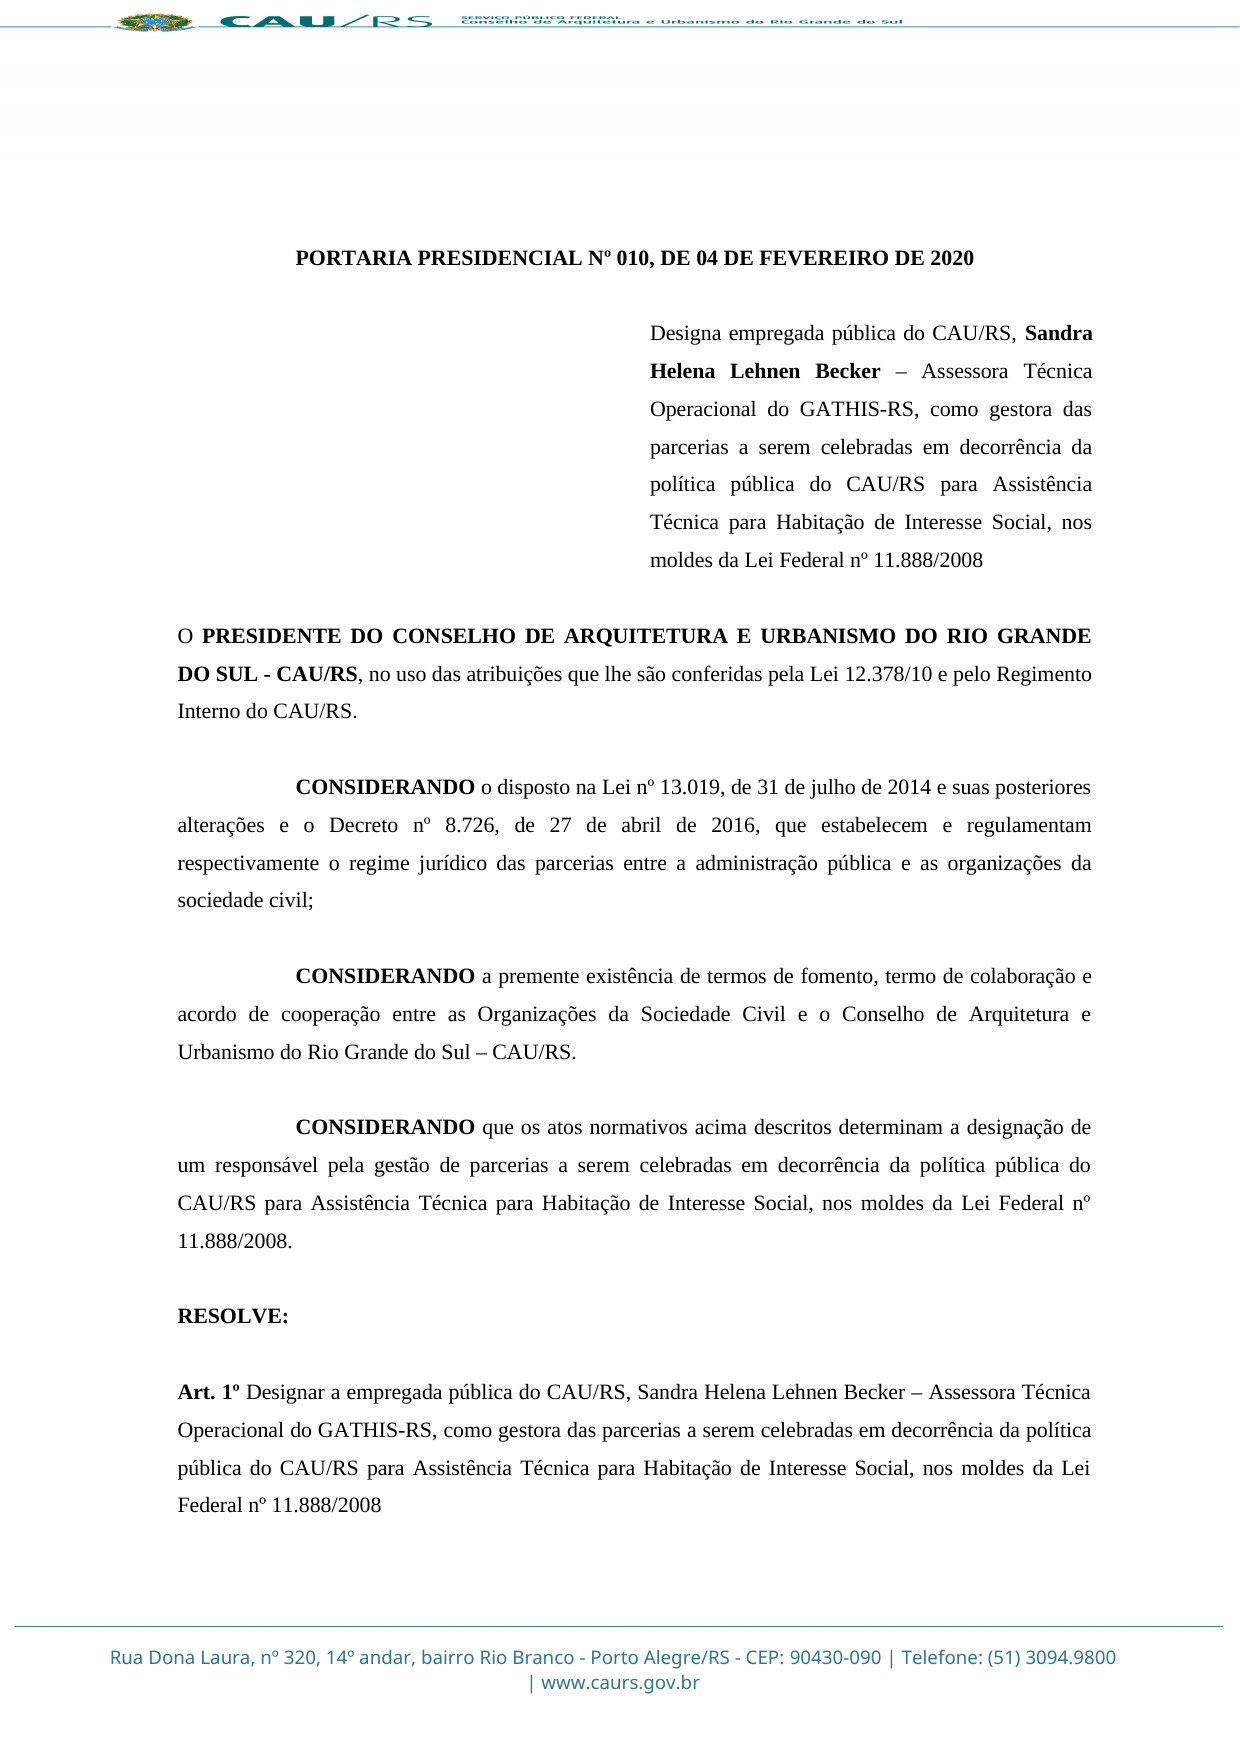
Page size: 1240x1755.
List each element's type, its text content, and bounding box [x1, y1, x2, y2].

text CONSIDERANDO a premente existência de termos de fomento, termo de colaboração e acordo de cooperação entre as Organizações da Sociedade Civil e o Conselho de Arquitetura e Urbanismo do Rio Grande do Sul – CAU/RS. [177, 963, 1093, 1064]
text Designa empregada pública do CAU/RS, Sandra Helena Lehnen Becker – Assessora Técnica Operacional do GATHIS-RS, como gestora das parcerias a serem celebradas em decorrência da política pública do CAU/RS para Assistência Técnica para Habitação de Interesse Social, nos moldes da Lei Federal nº 11.888/2008 [650, 320, 1093, 572]
text O PRESIDENTE DO CONSELHO DE ARQUITETURA E URBANISMO DO RIO GRANDE DO SUL - CAU/RS, no uso das atribuições que lhe são conferidas pela Lei 12.378/10 e pelo Regimento Interno do CAU/RS. [177, 623, 1093, 723]
list CONSIDERANDO o disposto na Lei nº 13.019, de 31 de julho de 2014 e suas posteriores alterações e o Decreto nº 8.726, de 27 de abril de 2016, que estabelecem e regulamentam respectivamente o regime jurídico das parcerias entre a administração pública e as organizações da sociedade civil; [177, 774, 1093, 913]
text PORTARIA PRESIDENCIAL Nº 010, DE 04 DE FEVEREIRO DE 2020 [177, 244, 1093, 270]
text CONSIDERANDO que os atos normativos acima descritos determinam a designação de um responsável pela gestão de parcerias a serem celebradas em decorrência da política pública do CAU/RS para Assistência Técnica para Habitação de Interesse Social, nos moldes da Lei Federal nº 11.888/2008. [177, 1114, 1093, 1253]
text RESOLVE: [177, 1303, 1093, 1328]
text Art. 1º Designar a empregada pública do CAU/RS, Sandra Helena Lehnen Becker – Assessora Técnica Operacional do GATHIS-RS, como gestora das parcerias a serem celebradas em decorrência da política pública do CAU/RS para Assistência Técnica para Habitação de Interesse Social, nos moldes da Lei Federal nº 11.888/2008 [177, 1379, 1093, 1518]
